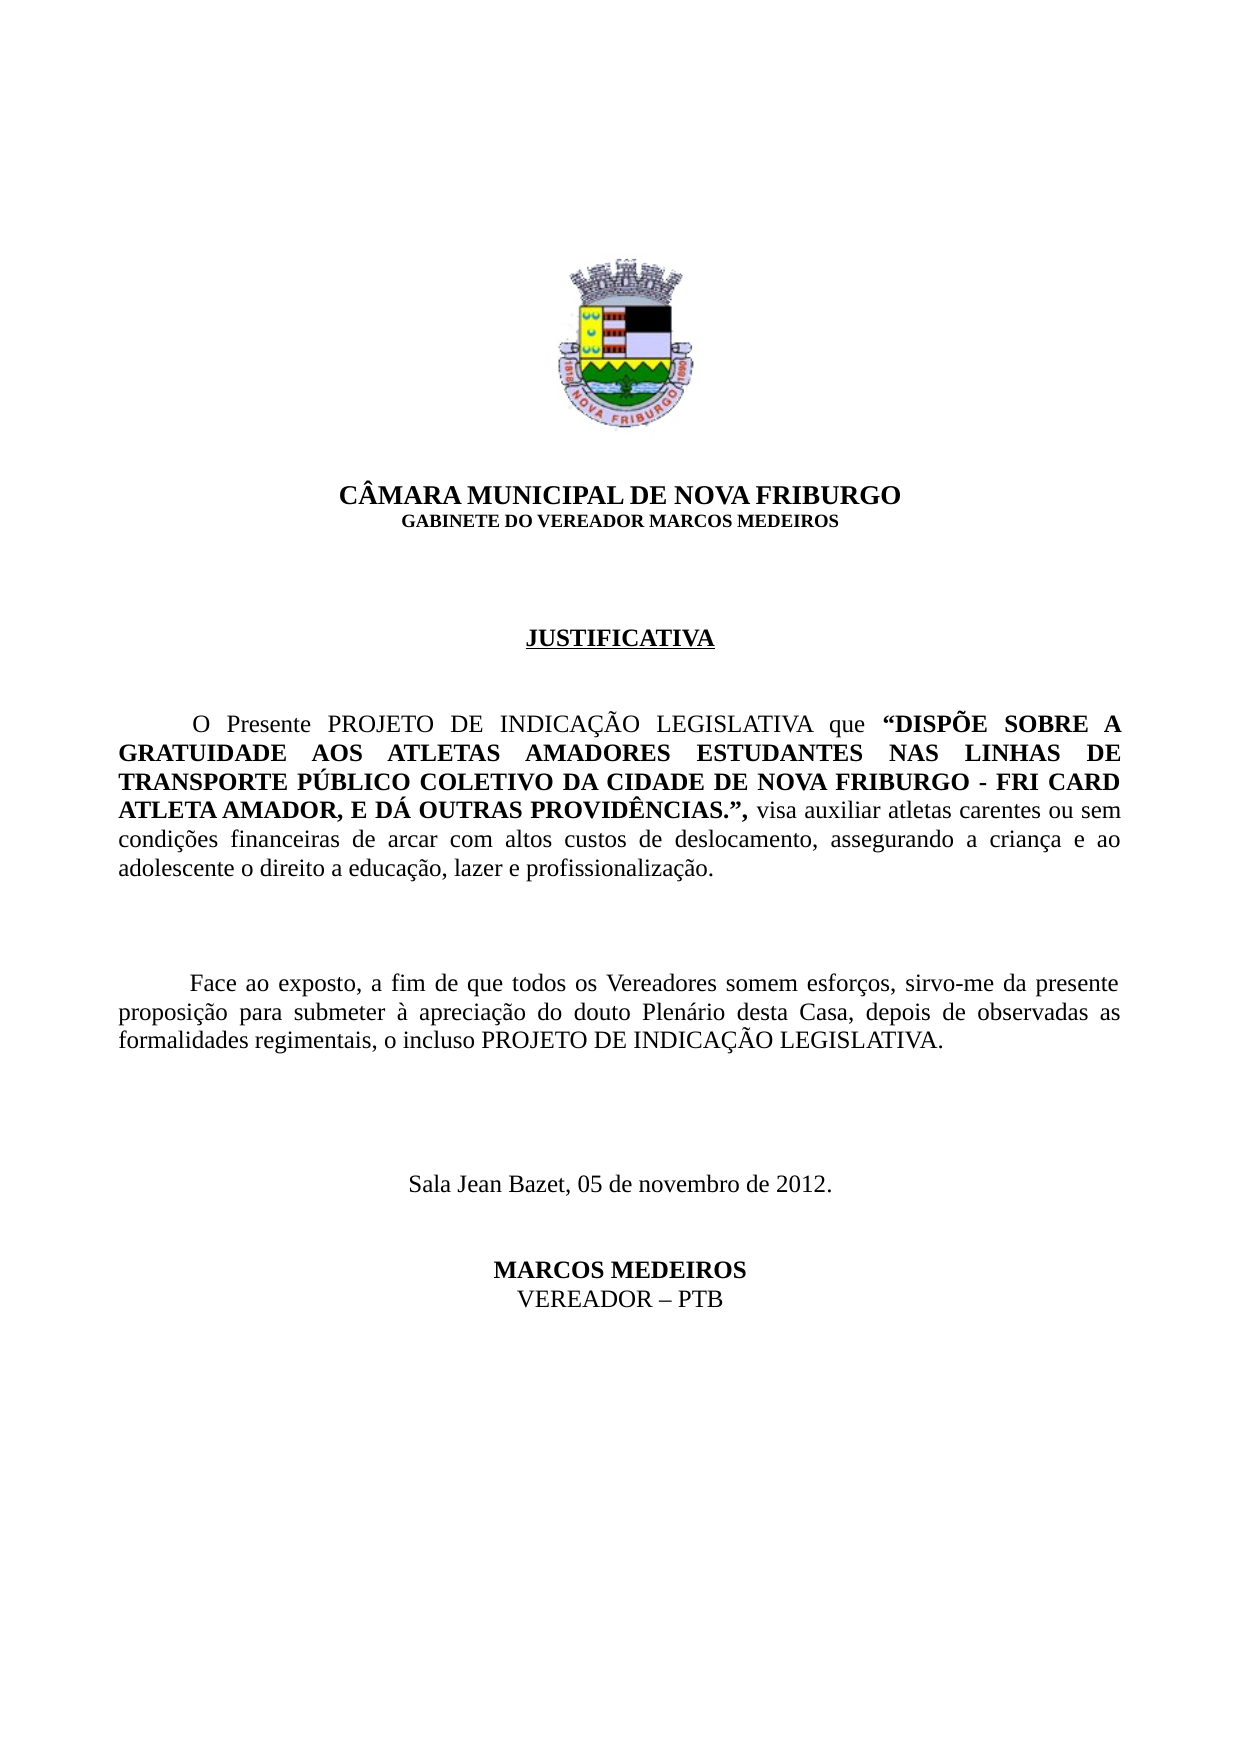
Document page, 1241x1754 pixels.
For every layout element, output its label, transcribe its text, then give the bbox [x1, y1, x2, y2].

picture [537, 242, 703, 442]
text MARCOS MEDEIROS [118, 1256, 1122, 1284]
text CÂMARA MUNICIPAL DE NOVA FRIBURGO [118, 479, 1122, 510]
text JUSTIFICATIVA [118, 623, 1122, 652]
text VEREADOR – PTB [118, 1284, 1122, 1313]
text GABINETE DO VEREADOR MARCOS MEDEIROS [118, 510, 1122, 532]
text Sala Jean Bazet, 05 de novembro de 2012. [118, 1169, 1122, 1198]
text O Presente PROJETO DE INDICAÇÃO LEGISLATIVA que “DISPÕE SOBRE A GRATUIDADE AOS ATLETAS AMADORES ESTUDANTES NAS LINHAS DE TRANSPORTE PÚBLICO COLETIVO DA CIDADE DE NOVA FRIBURGO - FRI CARD ATLETA AMADOR, E DÁ OUTRAS PROVIDÊNCIAS.”, visa auxiliar atletas carentes ou sem condições financeiras de arcar com altos custos de deslocamento, assegurando a criança e ao adolescente o direito a educação, lazer e profissionalização. [118, 709, 1122, 882]
text Face ao exposto, a fim de que todos os Vereadores somem esforços, sirvo-me da presente proposição para submeter à apreciação do douto Plenário desta Casa, depois de observadas as formalidades regimentais, o incluso PROJETO DE INDICAÇÃO LEGISLATIVA. [118, 968, 1122, 1054]
